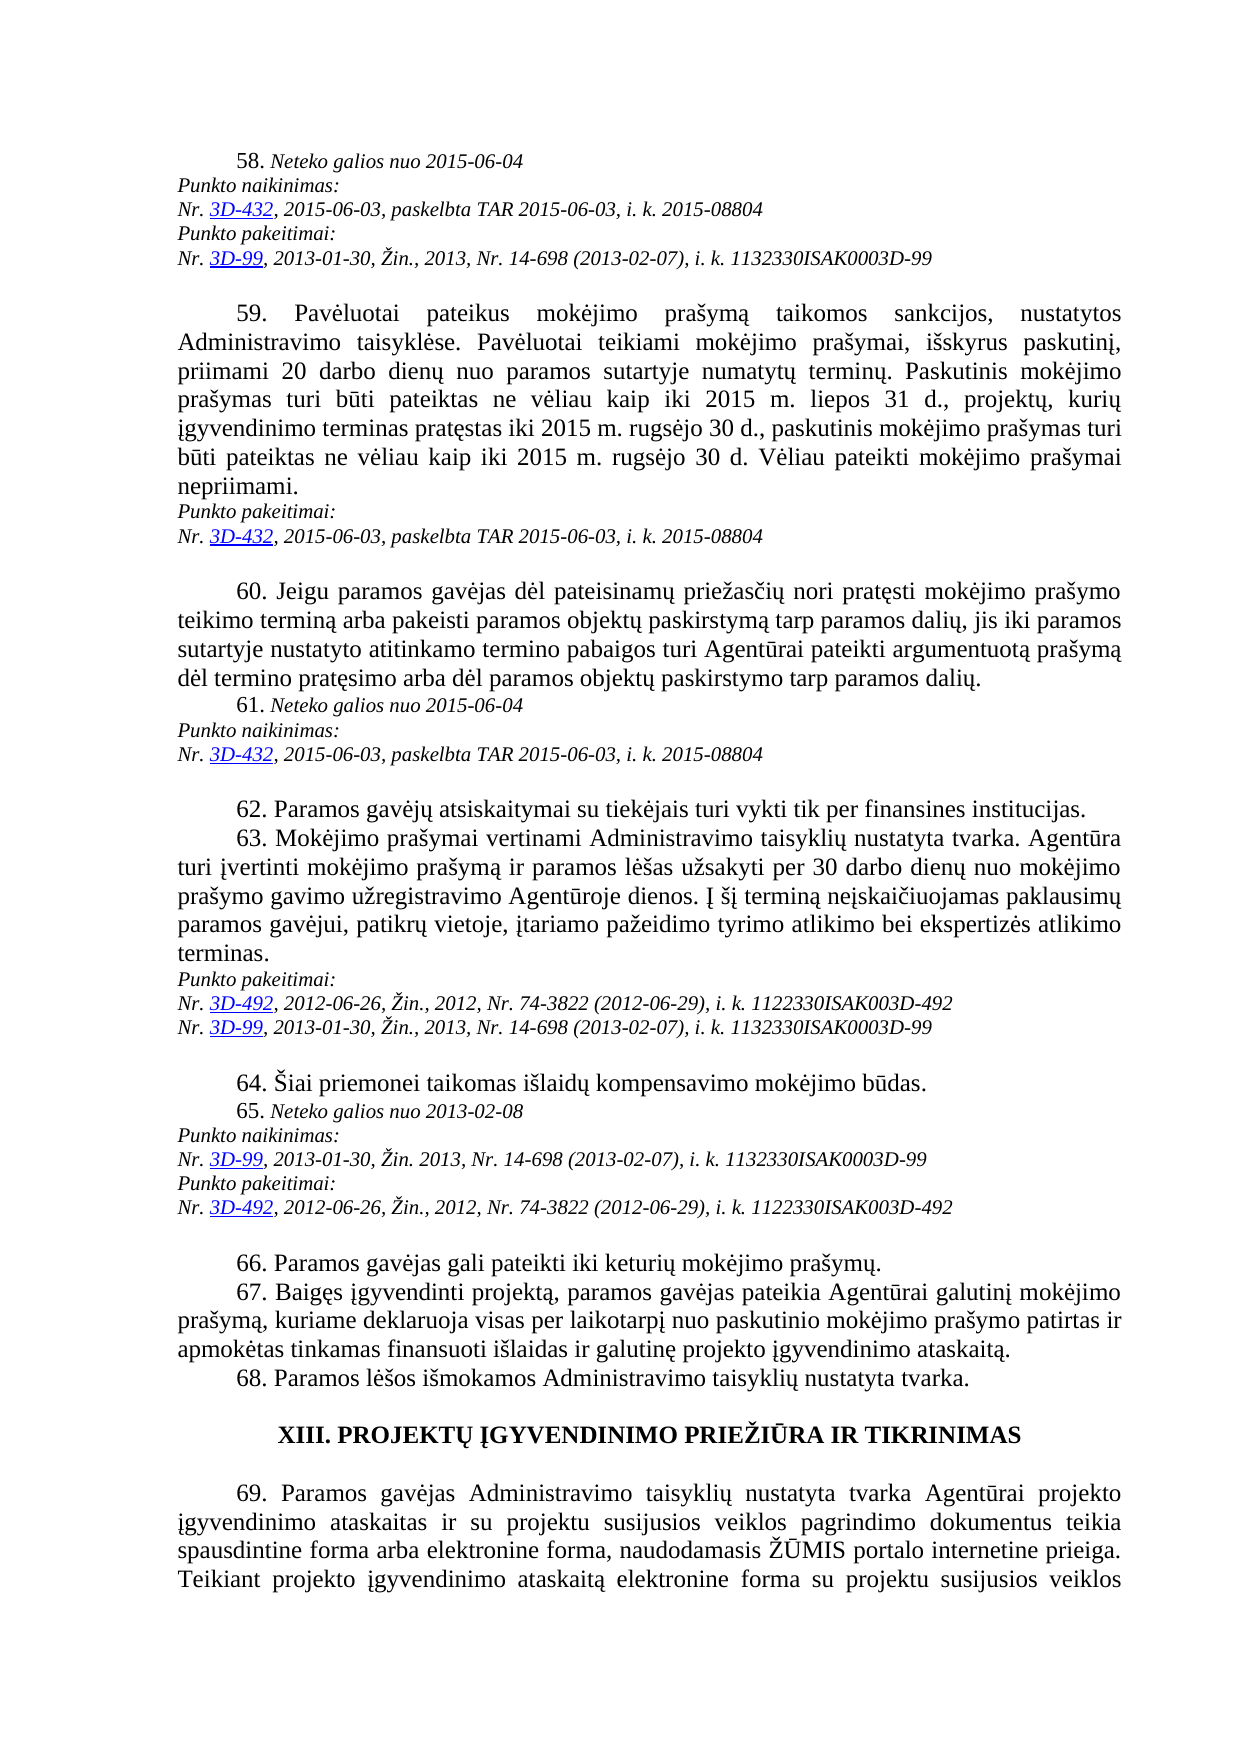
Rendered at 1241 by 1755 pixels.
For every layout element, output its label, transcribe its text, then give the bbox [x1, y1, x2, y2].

text 61. Neteko galios nuo 2015-06-04 [177, 691, 1122, 718]
text Nr. 3D-432, 2015-06-03, paskelbta TAR 2015-06-03, i. k. 2015-08804 [177, 523, 1122, 548]
text 66. Paramos gavėjas gali pateikti iki keturių mokėjimo prašymų. [177, 1248, 1122, 1277]
text Nr. 3D-492, 2012-06-26, Žin., 2012, Nr. 74-3822 (2012-06-29), i. k. 1122330ISAK003D-492 [177, 991, 1122, 1015]
text Punkto naikinimas: [177, 718, 1122, 742]
text Nr. 3D-99, 2013-01-30, Žin. 2013, Nr. 14-698 (2013-02-07), i. k. 1132330ISAK0003D-99 [177, 1147, 1122, 1171]
text 64. Šiai priemonei taikomas išlaidų kompensavimo mokėjimo būdas. [177, 1068, 1122, 1097]
text Punkto pakeitimai: [177, 967, 1122, 991]
text Nr. 3D-99, 2013-01-30, Žin., 2013, Nr. 14-698 (2013-02-07), i. k. 1132330ISAK0003D-99 [177, 245, 1122, 269]
text Punkto pakeitimai: [177, 221, 1122, 245]
text Nr. 3D-99, 2013-01-30, Žin., 2013, Nr. 14-698 (2013-02-07), i. k. 1132330ISAK0003D-99 [177, 1015, 1122, 1039]
text Nr. 3D-492, 2012-06-26, Žin., 2012, Nr. 74-3822 (2012-06-29), i. k. 1122330ISAK003D-492 [177, 1195, 1122, 1219]
text Nr. 3D-432, 2015-06-03, paskelbta TAR 2015-06-03, i. k. 2015-08804 [177, 197, 1122, 221]
text 65. Neteko galios nuo 2013-02-08 [177, 1097, 1122, 1123]
text 69. Paramos gavėjas Administravimo taisyklių nustatyta tvarka Agentūrai projekto įgyvendinimo ataskaitas ir su projektu susijusios veiklos pagrindimo dokumentus teikia spausdintine forma arba elektronine forma, naudodamasis ŽŪMIS portalo internetine prieiga. Teikiant projekto įgyvendinimo ataskaitą elektronine forma su projektu susijusios veiklos [177, 1478, 1122, 1593]
text XIII. PROJEKTŲ ĮGYVENDINIMO PRIEŽIŪRA IR TIKRINIMAS [177, 1421, 1122, 1449]
text Punkto pakeitimai: [177, 1171, 1122, 1195]
text Punkto naikinimas: [177, 1123, 1122, 1147]
text 60. Jeigu paramos gavėjas dėl pateisinamų priežasčių nori pratęsti mokėjimo prašymo teikimo terminą arba pakeisti paramos objektų paskirstymą tarp paramos dalių, jis iki paramos sutartyje nustatyto atitinkamo termino pabaigos turi Agentūrai pateikti argumentuotą prašymą dėl termino pratęsimo arba dėl paramos objektų paskirstymo tarp paramos dalių. [177, 576, 1122, 691]
text Punkto pakeitimai: [177, 499, 1122, 523]
text Nr. 3D-432, 2015-06-03, paskelbta TAR 2015-06-03, i. k. 2015-08804 [177, 742, 1122, 766]
text 67. Baigęs įgyvendinti projektą, paramos gavėjas pateikia Agentūrai galutinį mokėjimo prašymą, kuriame deklaruoja visas per laikotarpį nuo paskutinio mokėjimo prašymo patirtas ir apmokėtas tinkamas finansuoti išlaidas ir galutinę projekto įgyvendinimo ataskaitą. [177, 1277, 1122, 1363]
text 58. Neteko galios nuo 2015-06-04 [177, 147, 1122, 173]
text 62. Paramos gavėjų atsiskaitymai su tiekėjais turi vykti tik per finansines institucijas. [177, 794, 1122, 823]
text 63. Mokėjimo prašymai vertinami Administravimo taisyklių nustatyta tvarka. Agentūra turi įvertinti mokėjimo prašymą ir paramos lėšas užsakyti per 30 darbo dienų nuo mokėjimo prašymo gavimo užregistravimo Agentūroje dienos. Į šį terminą neįskaičiuojamas paklausimų paramos gavėjui, patikrų vietoje, įtariamo pažeidimo tyrimo atlikimo bei ekspertizės atlikimo terminas. [177, 823, 1122, 967]
text Punkto naikinimas: [177, 173, 1122, 197]
text 68. Paramos lėšos išmokamos Administravimo taisyklių nustatyta tvarka. [177, 1363, 1122, 1392]
text 59. Pavėluotai pateikus mokėjimo prašymą taikomos sankcijos, nustatytos Administravimo taisyklėse. Pavėluotai teikiami mokėjimo prašymai, išskyrus paskutinį, priimami 20 darbo dienų nuo paramos sutartyje numatytų terminų. Paskutinis mokėjimo prašymas turi būti pateiktas ne vėliau kaip iki 2015 m. liepos 31 d., projektų, kurių įgyvendinimo terminas pratęstas iki 2015 m. rugsėjo 30 d., paskutinis mokėjimo prašymas turi būti pateiktas ne vėliau kaip iki 2015 m. rugsėjo 30 d. Vėliau pateikti mokėjimo prašymai nepriimami. [177, 298, 1122, 499]
